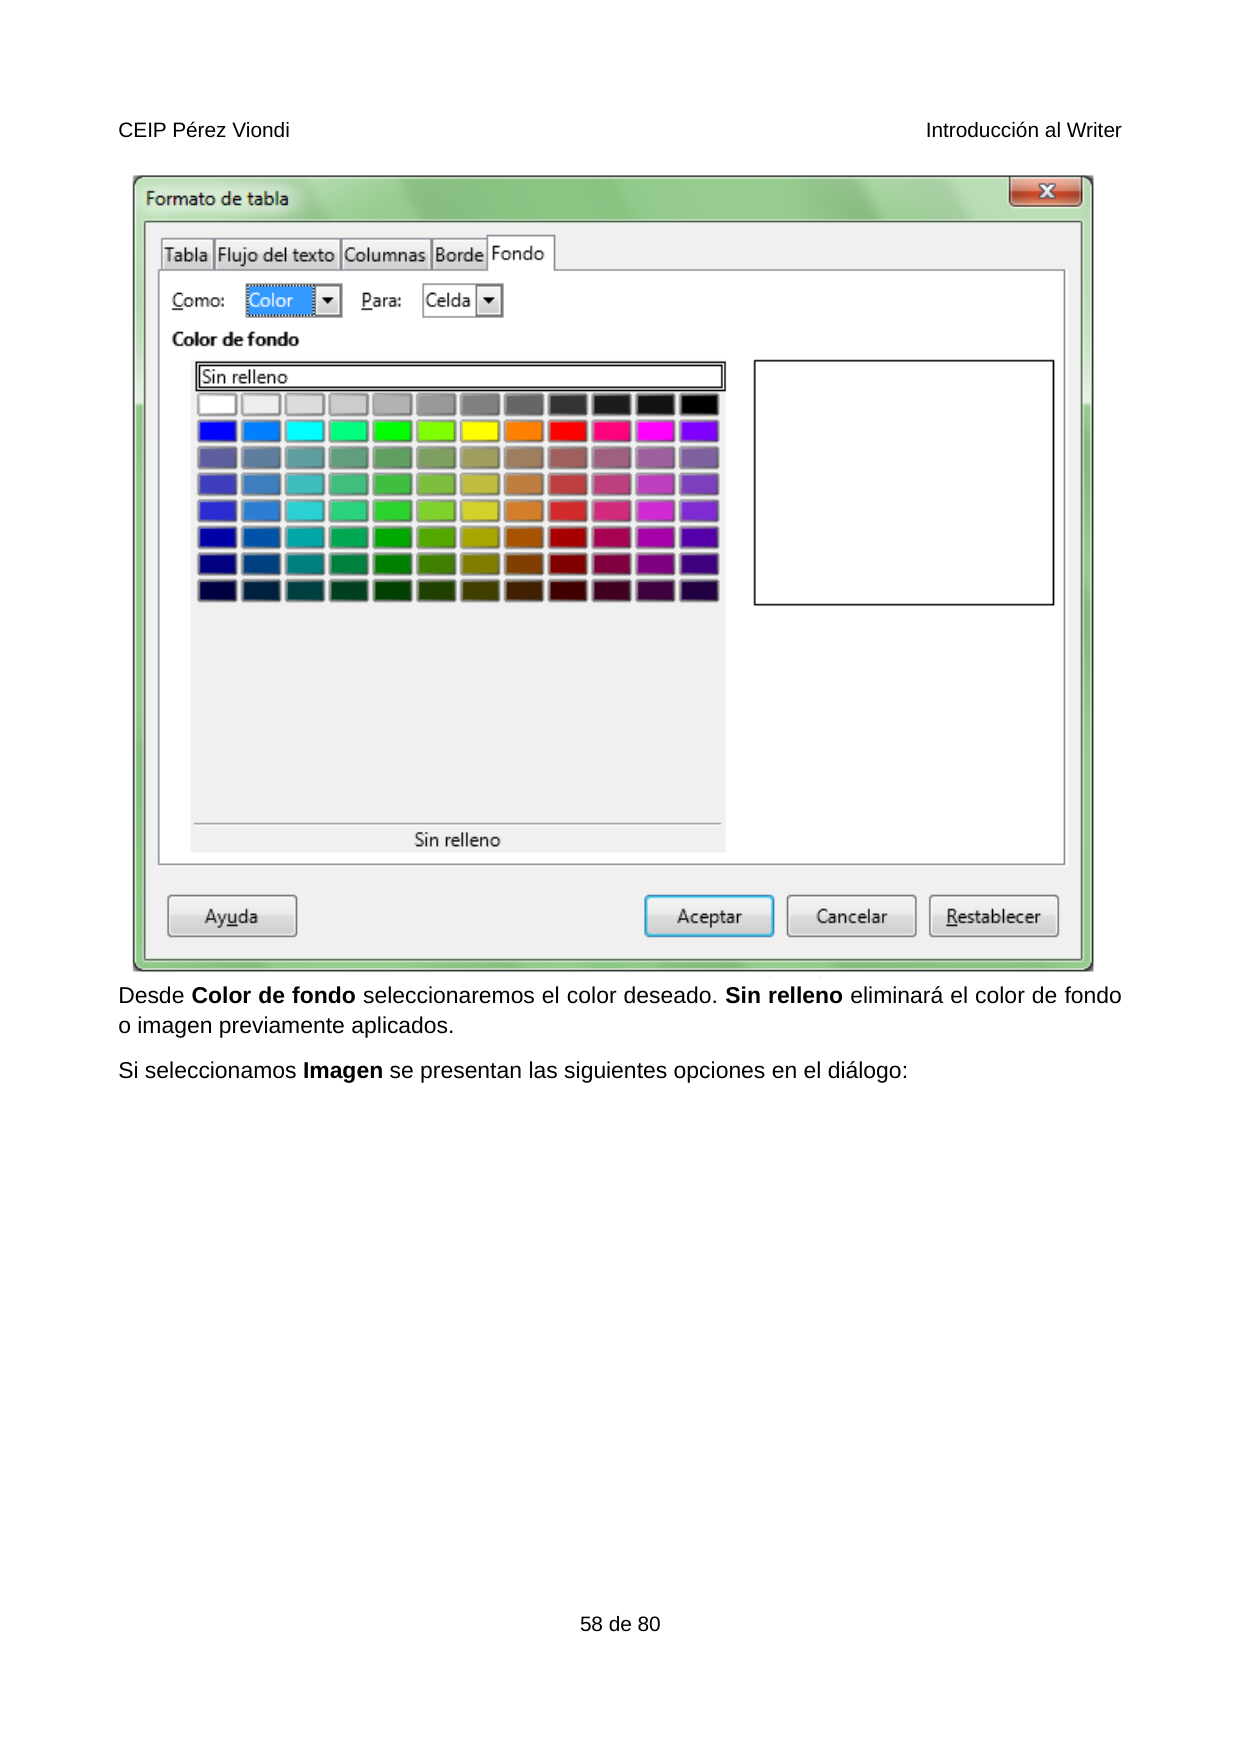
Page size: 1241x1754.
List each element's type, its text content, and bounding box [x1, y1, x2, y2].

text Desde Color de fondo seleccionaremos el color deseado. Sin relleno eliminará el color de fondo o imagen previamente aplicados. [118, 948, 1122, 1038]
text Si seleccionamos Imagen se presentan las siguientes opciones en el diálogo: [118, 1057, 1122, 1083]
picture [127, 171, 1114, 978]
